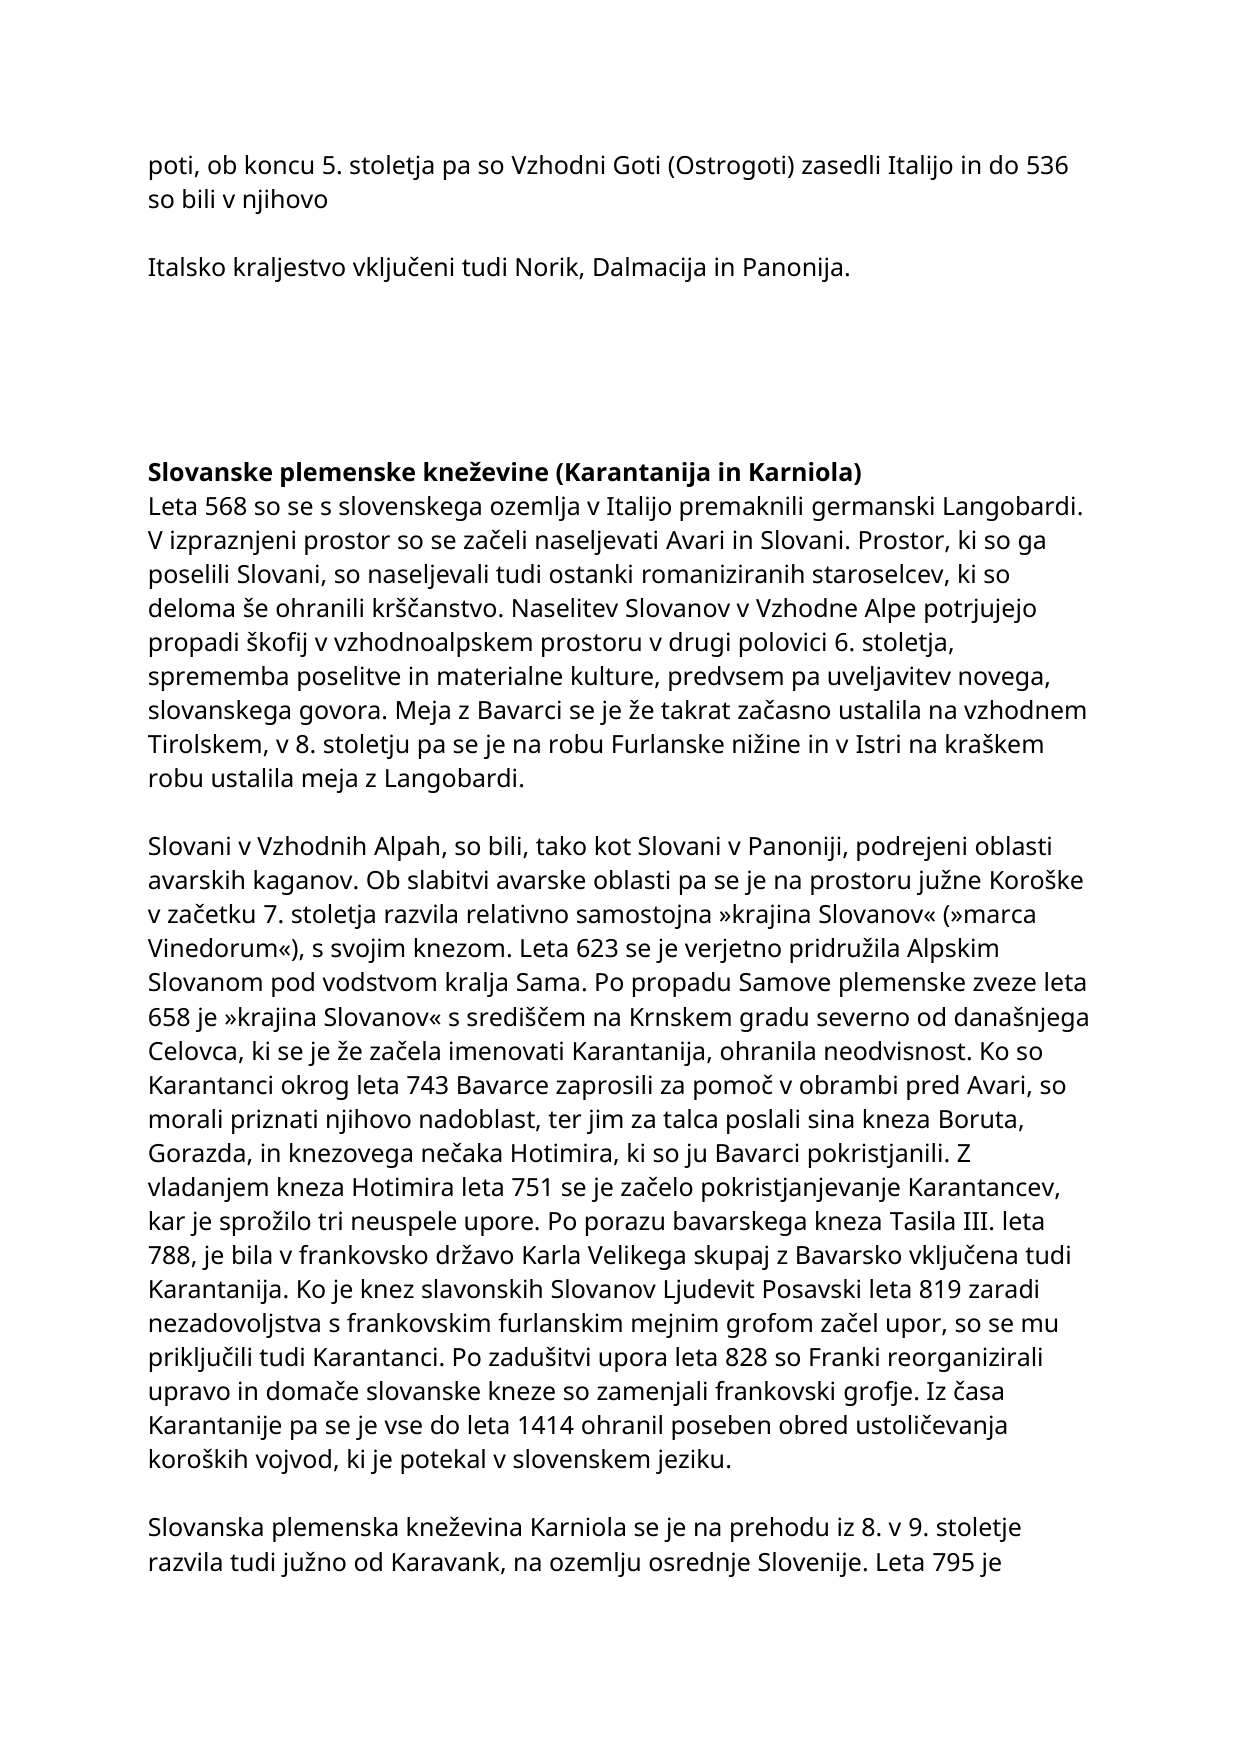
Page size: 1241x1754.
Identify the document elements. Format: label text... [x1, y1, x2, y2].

text Italsko kraljestvo vključeni tudi Norik, Dalmacija in Panonija. [148, 250, 1093, 284]
text Slovani v Vzhodnih Alpah, so bili, tako kot Slovani v Panoniji, podrejeni oblasti avarskih kaganov. Ob slabitvi avarske oblasti pa se je na prostoru južne Koroške v začetku 7. stoletja razvila relativno samostojna »krajina Slovanov« (»marca Vinedorum«), s svojim knezom. Leta 623 se je verjetno pridružila Alpskim Slovanom pod vodstvom kralja Sama. Po propadu Samove plemenske zveze leta 658 je »krajina Slovanov« s središčem na Krnskem gradu severno od današnjega Celovca, ki se je že začela imenovati Karantanija, ohranila neodvisnost. Ko so Karantanci okrog leta 743 Bavarce zaprosili za pomoč v obrambi pred Avari, so morali priznati njihovo nadoblast, ter jim za talca poslali sina kneza Boruta, Gorazda, in knezovega nečaka Hotimira, ki so ju Bavarci pokristjanili. Z vladanjem kneza Hotimira leta 751 se je začelo pokristjanjevanje Karantancev, kar je sprožilo tri neuspele upore. Po porazu bavarskega kneza Tasila III. leta 788, je bila v frankovsko državo Karla Velikega skupaj z Bavarsko vključena tudi Karantanija. Ko je knez slavonskih Slovanov Ljudevit Posavski leta 819 zaradi nezadovoljstva s frankovskim furlanskim mejnim grofom začel upor, so se mu priključili tudi Karantanci. Po zadušitvi upora leta 828 so Franki reorganizirali upravo in domače slovanske kneze so zamenjali frankovski grofje. Iz časa Karantanije pa se je vse do leta 1414 ohranil poseben obred ustoličevanja koroških vojvod, ki je potekal v slovenskem jeziku. [148, 829, 1093, 1476]
text Slovanske plemenske kneževine (Karantanija in Karniola) [148, 454, 1093, 488]
text poti, ob koncu 5. stoletja pa so Vzhodni Goti (Ostrogoti) zasedli Italijo in do 536 so bili v njihovo [148, 148, 1093, 216]
text Slovanska plemenska kneževina Karniola se je na prehodu iz 8. v 9. stoletje razvila tudi južno od Karavank, na ozemlju osrednje Slovenije. Leta 795 je [148, 1510, 1093, 1578]
text Leta 568 so se s slovenskega ozemlja v Italijo premaknili germanski Langobardi. V izpraznjeni prostor so se začeli naseljevati Avari in Slovani. Prostor, ki so ga poselili Slovani, so naseljevali tudi ostanki romaniziranih staroselcev, ki so deloma še ohranili krščanstvo. Naselitev Slovanov v Vzhodne Alpe potrjujejo propadi škofij v vzhodnoalpskem prostoru v drugi polovici 6. stoletja, sprememba poselitve in materialne kulture, predvsem pa uveljavitev novega, slovanskega govora. Meja z Bavarci se je že takrat začasno ustalila na vzhodnem Tirolskem, v 8. stoletju pa se je na robu Furlanske nižine in v Istri na kraškem robu ustalila meja z Langobardi. [148, 488, 1093, 795]
